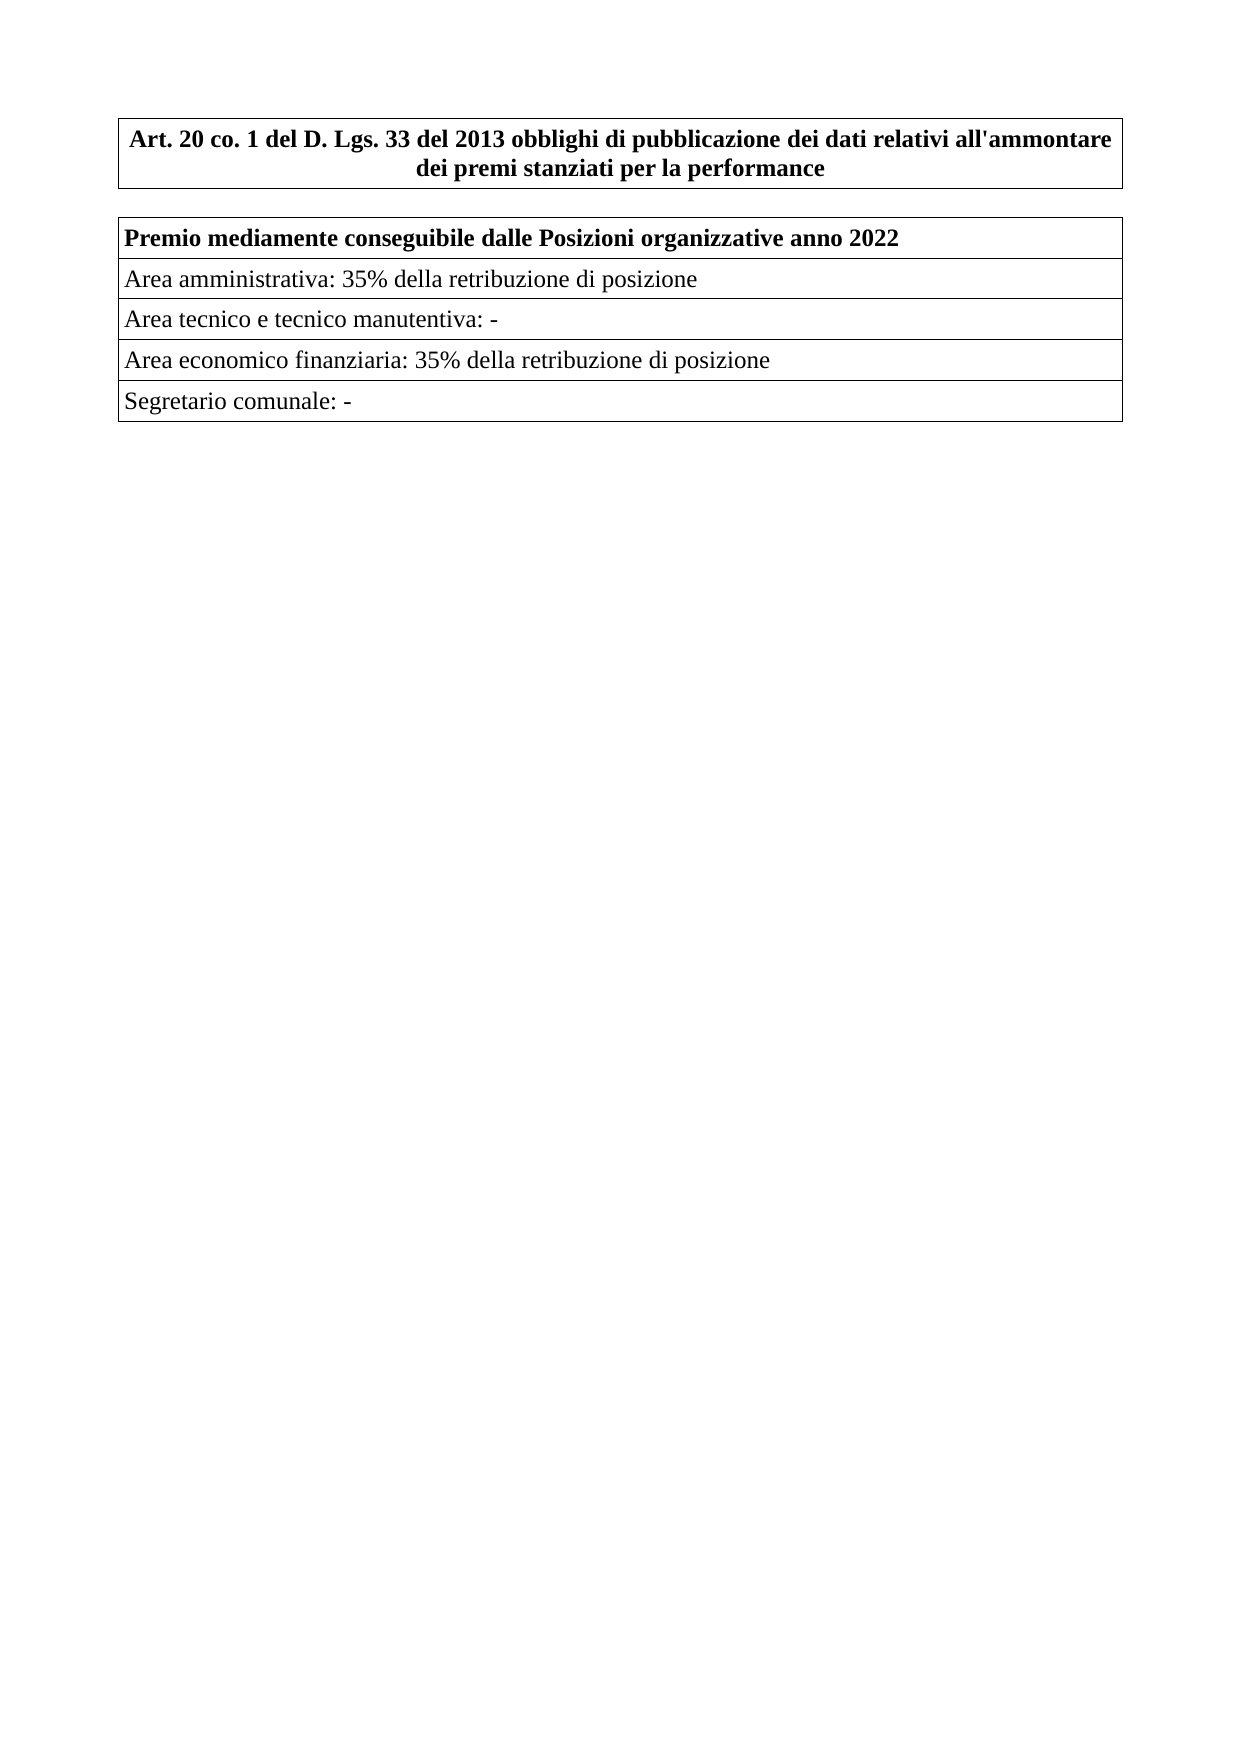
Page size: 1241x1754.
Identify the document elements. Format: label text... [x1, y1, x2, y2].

table_cell Area tecnico e tecnico manutentiva: - [119, 299, 1122, 339]
table_header Art. 20 co. 1 del D. Lgs. 33 del 2013 obblighi di pubblicazione dei dati relativi all'ammontare dei premi stanziati per la performance [119, 119, 1122, 188]
table_cell Segretario comunale: - [119, 381, 1122, 421]
table_header Premio mediamente conseguibile dalle Posizioni organizzative anno 2022 [119, 218, 1122, 258]
table_cell Area amministrativa: 35% della retribuzione di posizione [119, 259, 1122, 298]
table_cell Area economico finanziaria: 35% della retribuzione di posizione [119, 340, 1122, 380]
